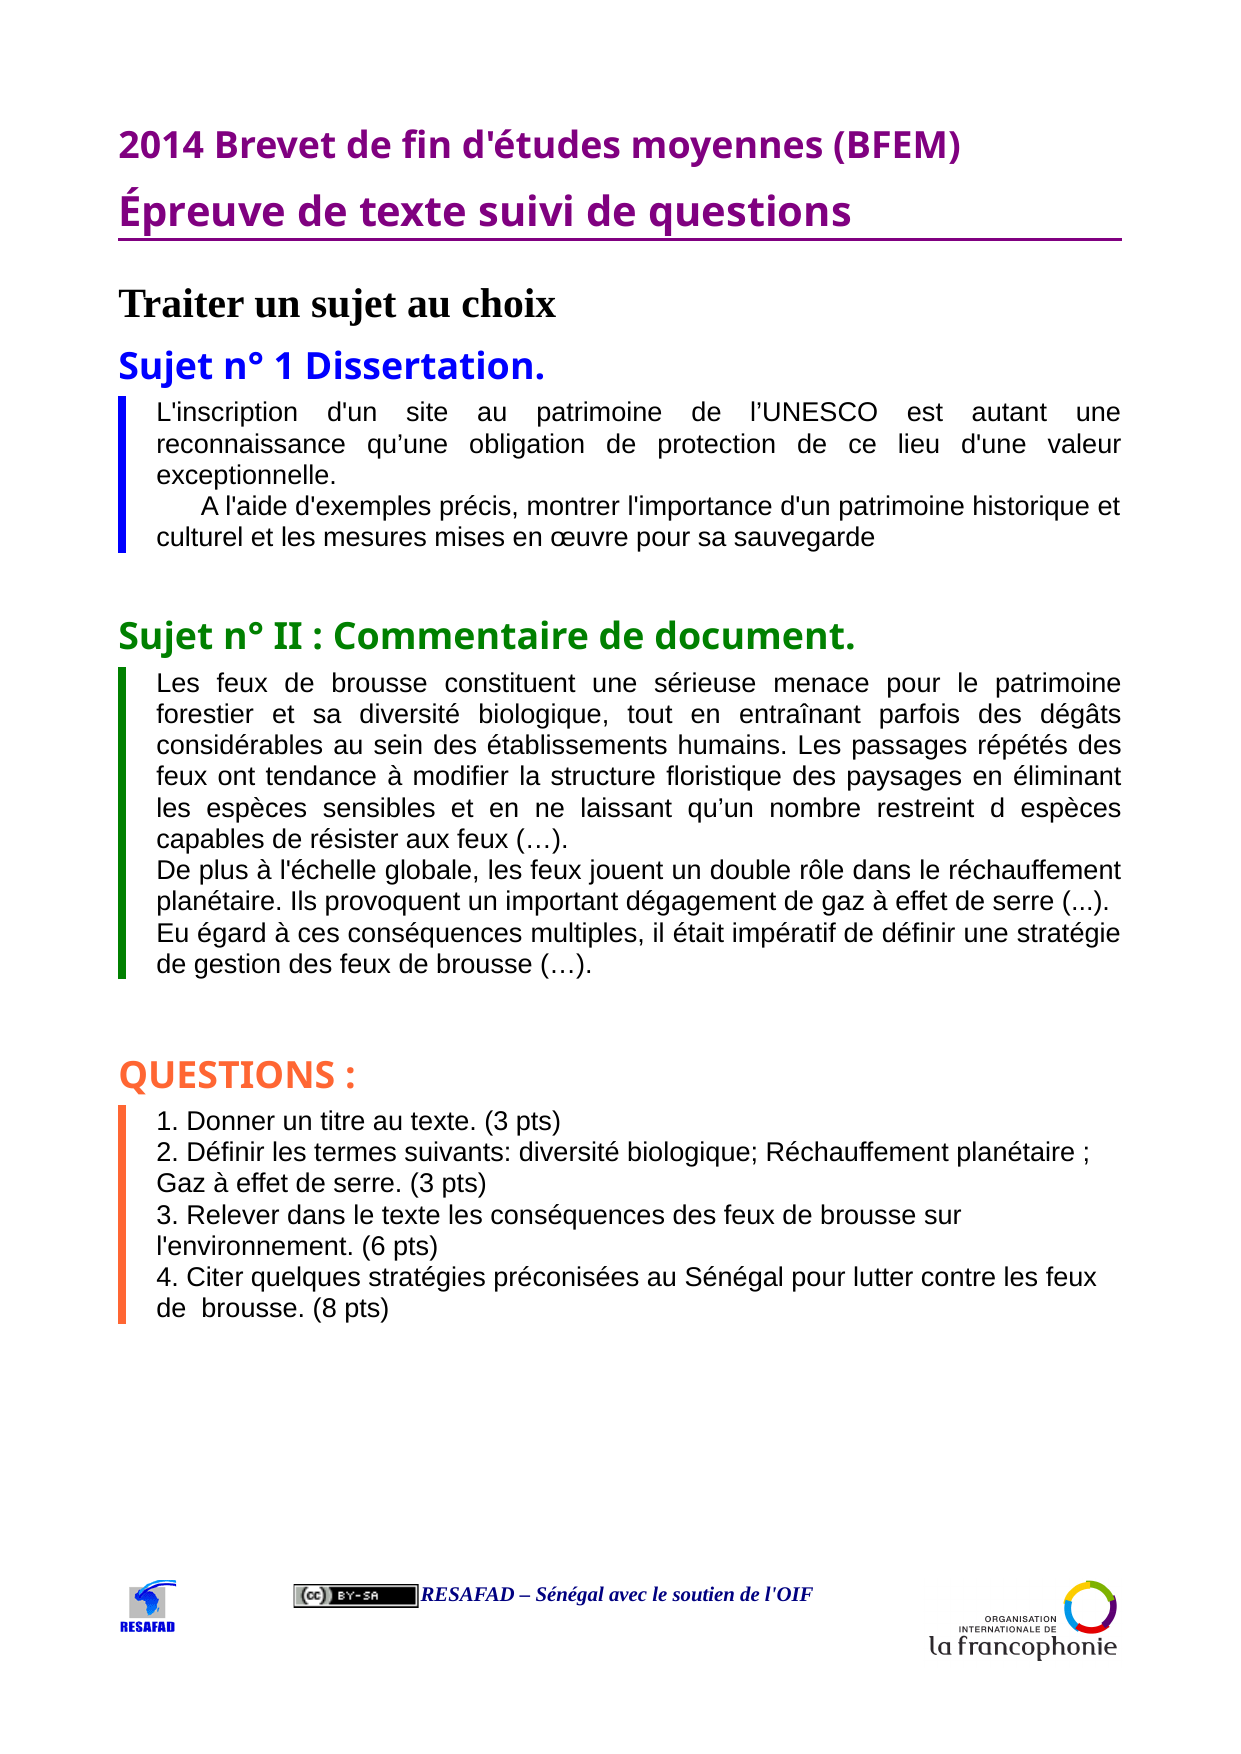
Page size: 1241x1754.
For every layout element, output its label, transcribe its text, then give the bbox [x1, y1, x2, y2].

text 3. Relever dans le texte les conséquences des feux de brousse sur l'environnement. (6 pts) [126, 1199, 1122, 1261]
picture [922, 1578, 1124, 1668]
picture [293, 1584, 419, 1608]
picture [120, 1580, 177, 1632]
text Épreuve de texte suivi de questions [118, 182, 1122, 238]
subtitle Sujet n° 1 Dissertation. [118, 339, 1122, 390]
text L'inscription d'un site au patrimoine de l’UNESCO est autant une reconnaissance qu’une obligation de protection de ce lieu d'une valeur exceptionnelle. [126, 396, 1122, 490]
text A l'aide d'exemples précis, montrer l'importance d'un patrimoine historique et culturel et les mesures mises en œuvre pour sa sauvegarde [126, 490, 1122, 553]
text 2. Définir les termes suivants: diversité biologique; Réchauffement planétaire ; [126, 1136, 1122, 1167]
subtitle QUESTIONS : [118, 1048, 1122, 1099]
text Gaz à effet de serre. (3 pts) [126, 1167, 1122, 1199]
text Les feux de brousse constituent une sérieuse menace pour le patrimoine forestier et sa diversité biologique, tout en entraînant parfois des dégâts considérables au sein des établissements humains. Les passages répétés des feux ont tendance à modifier la structure floristique des paysages en éliminant les espèces sensibles et en ne laissant qu’un nombre restreint d espèces capables de résister aux feux (…). [126, 667, 1122, 854]
text 4. Citer quelques stratégies préconisées au Sénégal pour lutter contre les feux de brousse. (8 pts) [126, 1261, 1122, 1324]
subtitle Traiter un sujet au choix [118, 278, 1122, 326]
text 2014 Brevet de fin d'études moyennes (BFEM) [118, 118, 1122, 169]
text 1. Donner un titre au texte. (3 pts) [126, 1105, 1122, 1136]
subtitle Sujet n° II : Commentaire de document. [118, 610, 1122, 661]
text De plus à l'échelle globale, les feux jouent un double rôle dans le réchauffement planétaire. Ils provoquent un important dégagement de gaz à effet de serre (...). [126, 854, 1122, 917]
text Eu égard à ces conséquences multiples, il était impératif de définir une stratégie de gestion des feux de brousse (…). [126, 917, 1122, 979]
